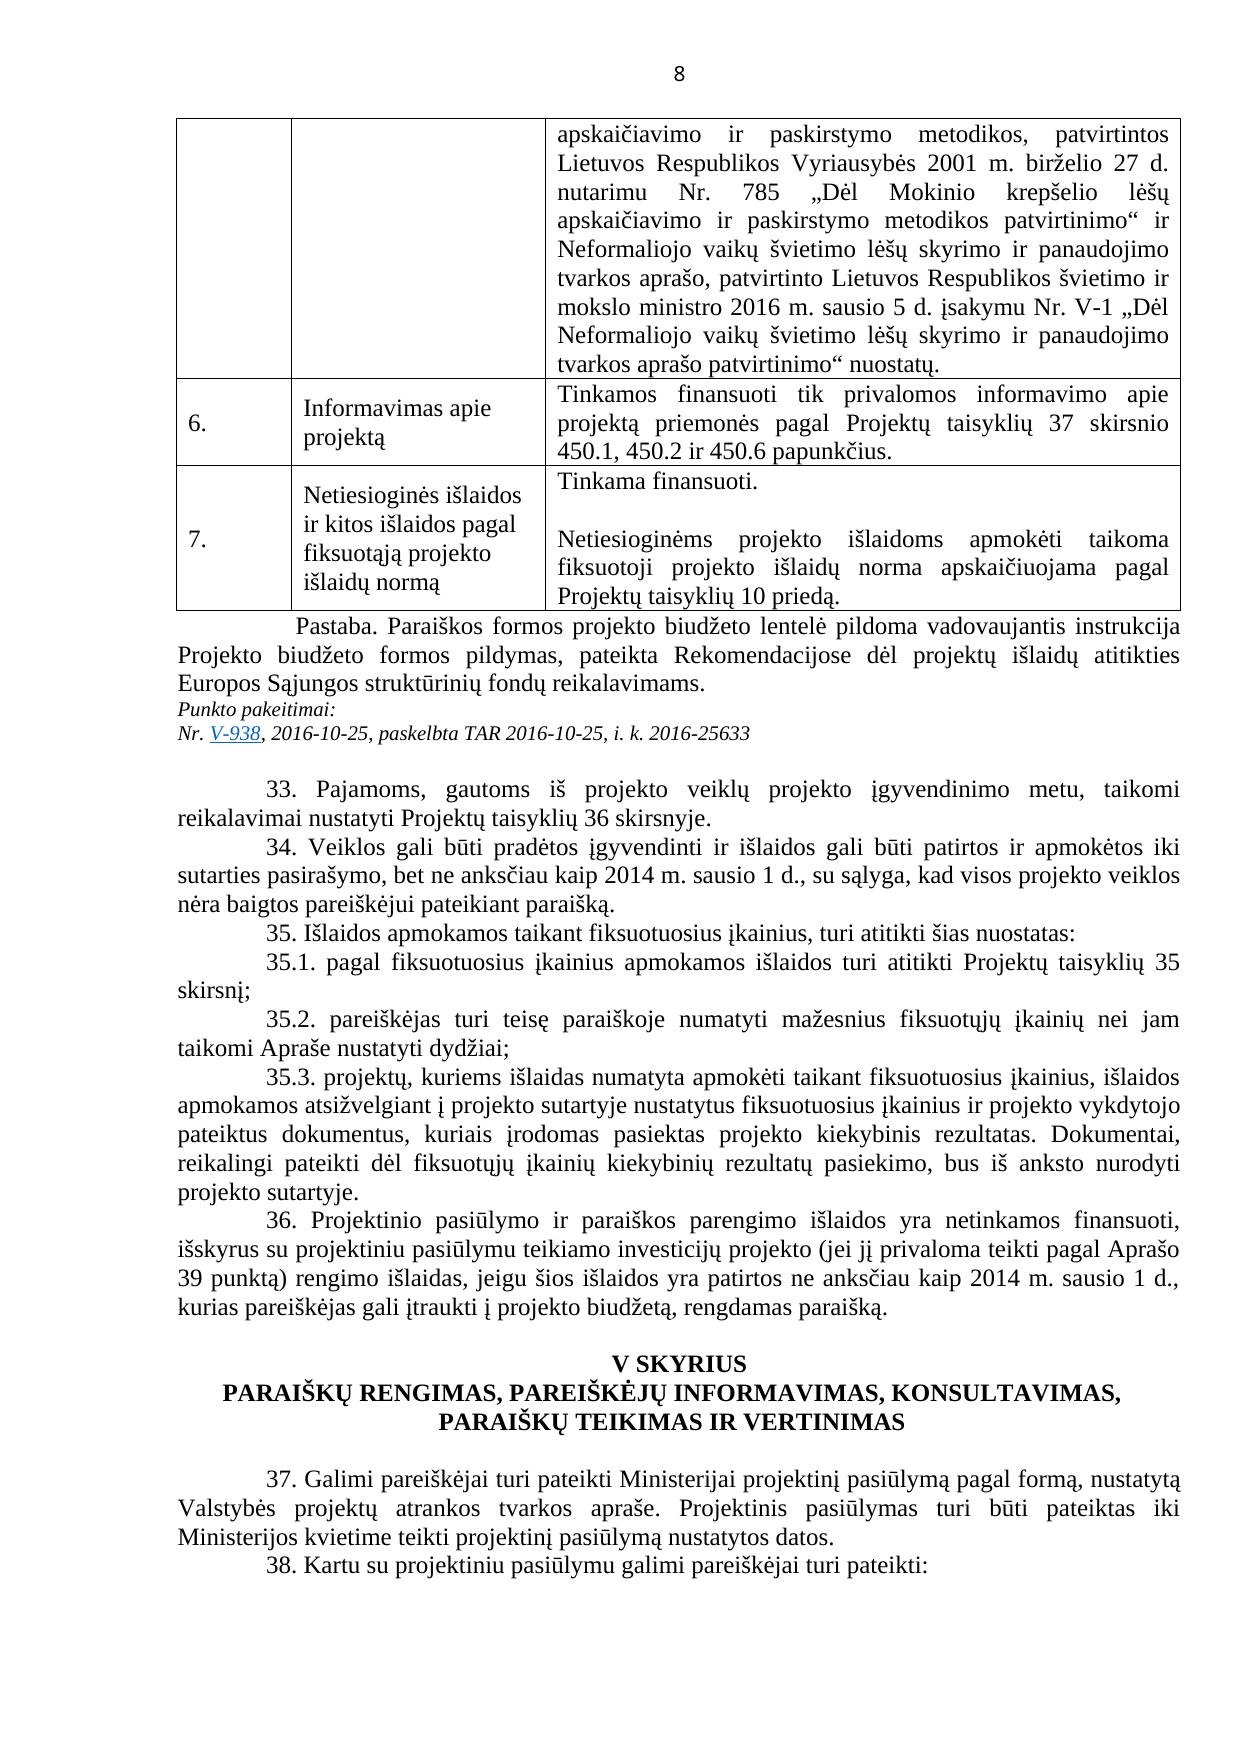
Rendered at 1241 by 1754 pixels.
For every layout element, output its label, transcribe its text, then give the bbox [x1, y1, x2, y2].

text V SKYRIUS [177, 1349, 1181, 1378]
table_cell Netiesioginės išlaidos ir kitos išlaidos pagal fiksuotąją projekto išlaidų normą [292, 466, 545, 610]
table_cell Informavimas apie projektą [292, 379, 545, 465]
text 35.1. pagal fiksuotuosius įkainius apmokamos išlaidos turi atitikti Projektų taisyklių 35 skirsnį; [177, 947, 1181, 1004]
table_cell Tinkama finansuoti. Netiesioginėms projekto išlaidoms apmokėti taikoma fiksuotoji projekto išlaidų norma apskaičiuojama pagal Projektų taisyklių 10 priedą. [546, 466, 1180, 610]
text 38. Kartu su projektiniu pasiūlymu galimi pareiškėjai turi pateikti: [177, 1550, 1181, 1579]
text 35.2. pareiškėjas turi teisę paraiškoje numatyti mažesnius fiksuotųjų įkainių nei jam taikomi Apraše nustatyti dydžiai; [177, 1004, 1181, 1062]
table_cell 6. [177, 379, 291, 465]
table_cell apskaičiavimo ir paskirstymo metodikos, patvirtintos Lietuvos Respublikos Vyriausybės 2001 m. birželio 27 d. nutarimu Nr. 785 „Dėl Mokinio krepšelio lėšų apskaičiavimo ir paskirstymo metodikos patvirtinimo“ ir Neformaliojo vaikų švietimo lėšų skyrimo ir panaudojimo tvarkos aprašo, patvirtinto Lietuvos Respublikos švietimo ir mokslo ministro 2016 m. sausio 5 d. įsakymu Nr. V-1 „Dėl Neformaliojo vaikų švietimo lėšų skyrimo ir panaudojimo tvarkos aprašo patvirtinimo“ nuostatų. [546, 119, 1180, 378]
table_cell [292, 119, 545, 378]
table_cell [177, 119, 291, 378]
text 37. Galimi pareiškėjai turi pateikti Ministerijai projektinį pasiūlymą pagal formą, nustatytą Valstybės projektų atrankos tvarkos apraše. Projektinis pasiūlymas turi būti pateiktas iki Ministerijos kvietime teikti projektinį pasiūlymą nustatytos datos. [177, 1464, 1181, 1550]
table_cell 7. [177, 466, 291, 610]
text 34. Veiklos gali būti pradėtos įgyvendinti ir išlaidos gali būti patirtos ir apmokėtos iki sutarties pasirašymo, bet ne anksčiau kaip 2014 m. sausio 1 d., su sąlyga, kad visos projekto veiklos nėra baigtos pareiškėjui pateikiant paraišką. [177, 832, 1181, 918]
text Pastaba. Paraiškos formos projekto biudžeto lentelė pildoma vadovaujantis instrukcija Projekto biudžeto formos pildymas, pateikta Rekomendacijose dėl projektų išlaidų atitikties Europos Sąjungos struktūrinių fondų reikalavimams. [177, 611, 1181, 697]
text PARAIŠKŲ RENGIMAS, PAREIŠKĖJŲ INFORMAVIMAS, KONSULTAVIMAS, PARAIŠKŲ TEIKIMAS IR VERTINIMAS [177, 1378, 1167, 1435]
text 36. Projektinio pasiūlymo ir paraiškos parengimo išlaidos yra netinkamos finansuoti, išskyrus su projektiniu pasiūlymu teikiamo investicijų projekto (jei jį privaloma teikti pagal Aprašo 39 punktą) rengimo išlaidas, jeigu šios išlaidos yra patirtos ne anksčiau kaip 2014 m. sausio 1 d., kurias pareiškėjas gali įtraukti į projekto biudžetą, rengdamas paraišką. [177, 1205, 1181, 1320]
text Nr. V-938, 2016-10-25, paskelbta TAR 2016-10-25, i. k. 2016-25633 [177, 721, 1181, 745]
text 35. Išlaidos apmokamos taikant fiksuotuosius įkainius, turi atitikti šias nuostatas: [177, 918, 1181, 947]
text 35.3. projektų, kuriems išlaidas numatyta apmokėti taikant fiksuotuosius įkainius, išlaidos apmokamos atsižvelgiant į projekto sutartyje nustatytus fiksuotuosius įkainius ir projekto vykdytojo pateiktus dokumentus, kuriais įrodomas pasiektas projekto kiekybinis rezultatas. Dokumentai, reikalingi pateikti dėl fiksuotųjų įkainių kiekybinių rezultatų pasiekimo, bus iš anksto nurodyti projekto sutartyje. [177, 1062, 1181, 1205]
table_cell Tinkamos finansuoti tik privalomos informavimo apie projektą priemonės pagal Projektų taisyklių 37 skirsnio 450.1, 450.2 ir 450.6 papunkčius. [546, 379, 1180, 465]
text Punkto pakeitimai: [177, 697, 1181, 721]
text 33. Pajamoms, gautoms iš projekto veiklų projekto įgyvendinimo metu, taikomi reikalavimai nustatyti Projektų taisyklių 36 skirsnyje. [177, 774, 1181, 832]
